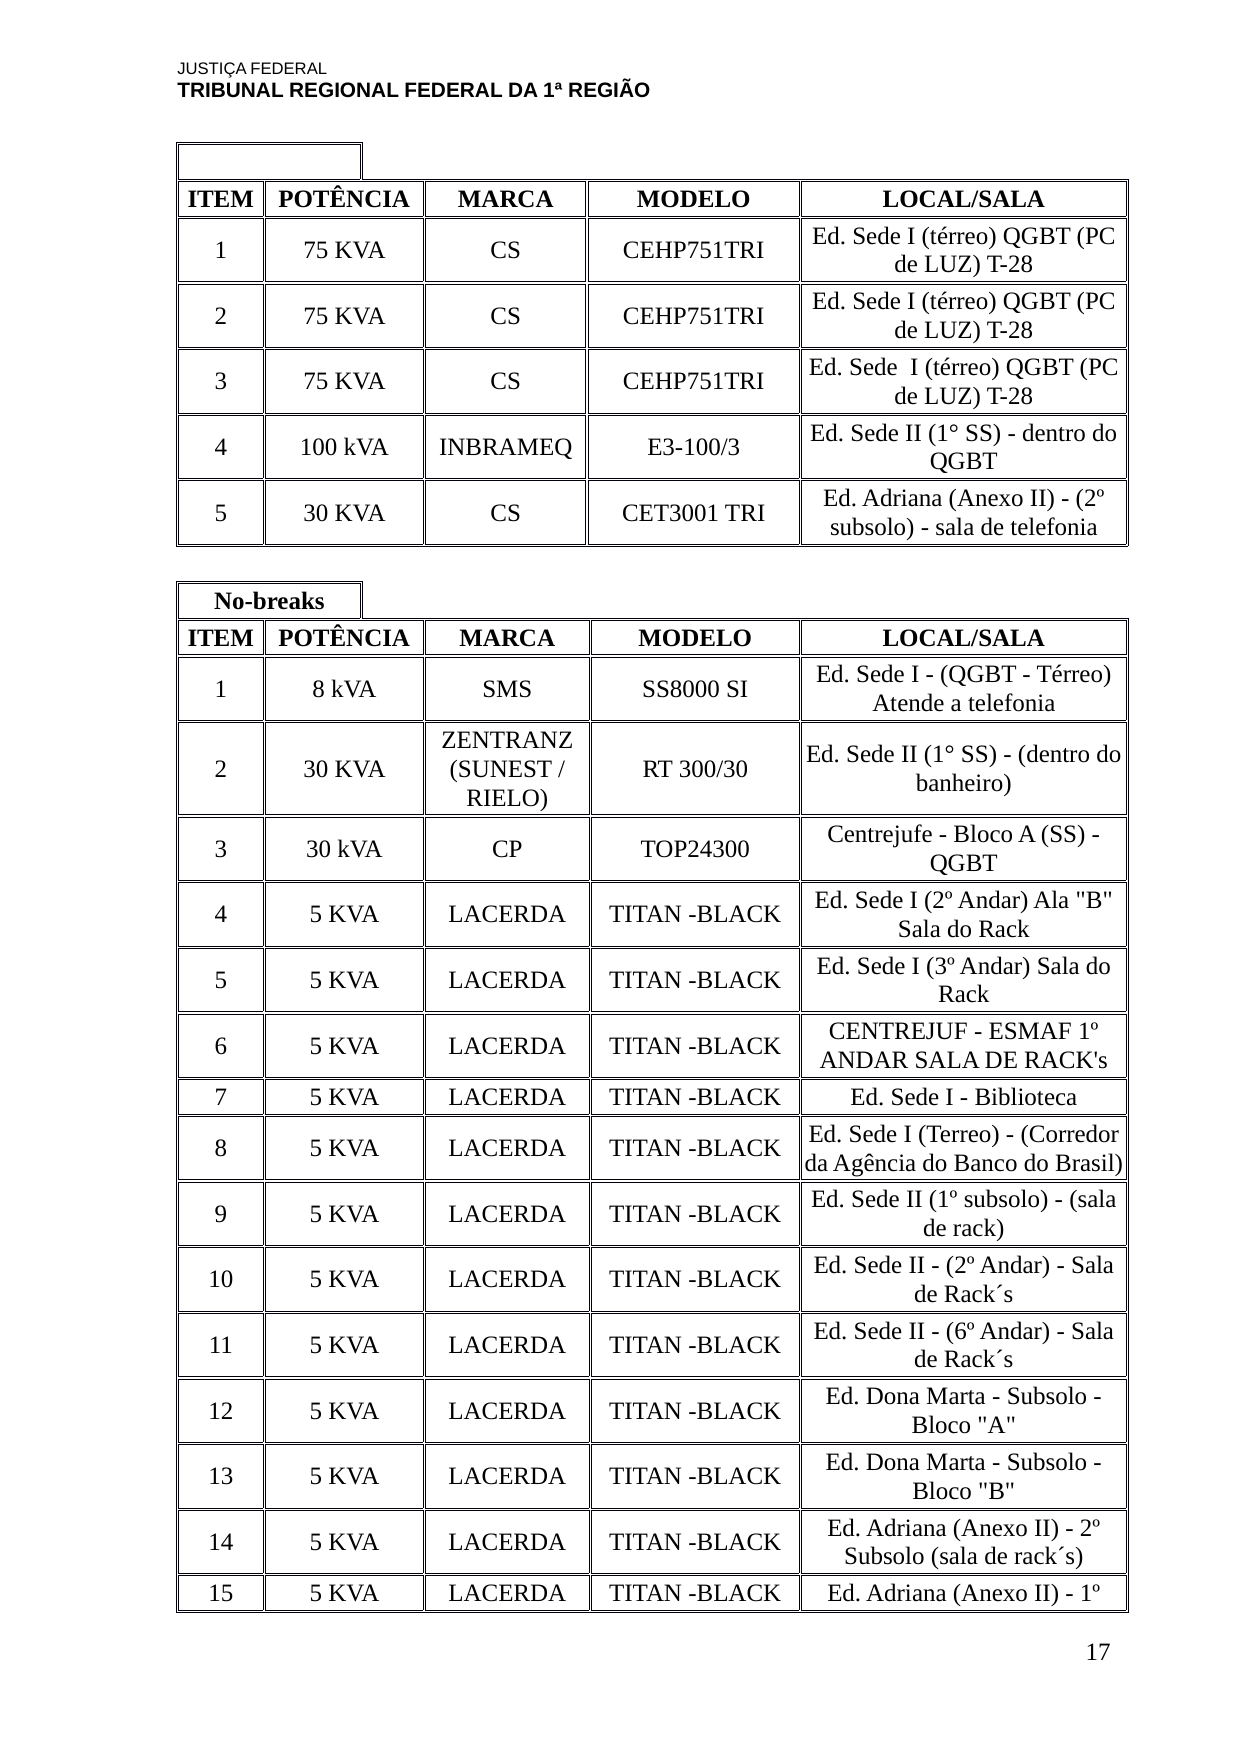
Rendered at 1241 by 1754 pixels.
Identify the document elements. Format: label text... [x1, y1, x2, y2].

table_cell 2 [179, 723, 263, 814]
table_cell 5 KVA [266, 1248, 423, 1311]
table_cell MODELO [592, 621, 799, 654]
table_cell 9 [179, 1183, 263, 1245]
table_cell 5 KVA [266, 1314, 423, 1376]
table_cell 12 [179, 1380, 263, 1442]
table_cell 10 [179, 1248, 263, 1311]
table_header [363, 581, 1127, 617]
table_cell ITEM [179, 182, 263, 216]
table_cell CEHP751TRI [589, 219, 799, 281]
table_cell 1 [179, 219, 263, 281]
table_cell TITAN -BLACK [592, 1380, 799, 1442]
table_cell CS [426, 481, 585, 544]
table_cell Ed. Sede II (1° SS) - dentro do QGBT [802, 416, 1126, 478]
table_cell Ed. Dona Marta - Subsolo - Bloco "B" [802, 1445, 1126, 1507]
table_cell 5 KVA [266, 1445, 423, 1507]
table_cell TITAN -BLACK [592, 883, 799, 946]
table_cell CP [426, 818, 589, 880]
table_cell LACERDA [426, 949, 589, 1011]
table_cell 5 KVA [266, 949, 423, 1011]
table_cell 5 KVA [266, 1117, 423, 1179]
table_cell CS [426, 285, 585, 347]
table_cell LOCAL/SALA [802, 182, 1126, 216]
table_cell 3 [179, 350, 263, 412]
table_cell 3 [179, 818, 263, 880]
table_cell 5 KVA [266, 1080, 423, 1114]
table_cell LACERDA [426, 1314, 589, 1376]
table_cell LACERDA [426, 1511, 589, 1573]
table_cell ITEM [179, 621, 263, 654]
table_cell TITAN -BLACK [592, 1576, 799, 1610]
table_cell CENTREJUF - ESMAF 1º ANDAR SALA DE RACK's [802, 1015, 1126, 1077]
table_cell RT 300/30 [592, 723, 799, 814]
table_cell LACERDA [426, 1015, 589, 1077]
table_cell 5 KVA [266, 883, 423, 946]
table_cell SS8000 SI [592, 658, 799, 720]
table_cell MARCA [426, 621, 589, 654]
table_cell 75 KVA [266, 219, 423, 281]
table_cell Ed. Sede I - (QGBT - Térreo) Atende a telefonia [802, 658, 1126, 720]
table_cell TITAN -BLACK [592, 949, 799, 1011]
table_cell 11 [179, 1314, 263, 1376]
table_cell Ed. Adriana (Anexo II) - (2º subsolo) - sala de telefonia [802, 481, 1126, 544]
table_cell Ed. Sede II - (2º Andar) - Sala de Rack´s [802, 1248, 1126, 1311]
table_cell 5 KVA [266, 1511, 423, 1573]
table_cell CS [426, 350, 585, 412]
table_cell Ed. Sede I (térreo) QGBT (PC de LUZ) T-28 [802, 285, 1126, 347]
table_cell 7 [179, 1080, 263, 1114]
table_cell Ed. Sede II (1º subsolo) - (sala de rack) [802, 1183, 1126, 1245]
table_cell 4 [179, 416, 263, 478]
table_cell Ed. Sede I (Terreo) - (Corredor da Agência do Banco do Brasil) [802, 1117, 1126, 1179]
table_cell 5 KVA [266, 1576, 423, 1610]
table_cell Ed. Sede I (térreo) QGBT (PC de LUZ) T-28 [802, 219, 1126, 281]
table_cell 5 [179, 949, 263, 1011]
table_cell 14 [179, 1511, 263, 1573]
table_cell TITAN -BLACK [592, 1248, 799, 1311]
table_cell 6 [179, 1015, 263, 1077]
table_cell 100 kVA [266, 416, 423, 478]
table_cell 2 [179, 285, 263, 347]
table_cell 5 KVA [266, 1015, 423, 1077]
table_cell LACERDA [426, 883, 589, 946]
table_cell CET3001 TRI [589, 481, 799, 544]
table_cell TITAN -BLACK [592, 1015, 799, 1077]
table_cell MODELO [589, 182, 799, 216]
table_cell 30 kVA [266, 818, 423, 880]
table_cell Ed. Adriana (Anexo II) - 2º Subsolo (sala de rack´s) [802, 1511, 1126, 1573]
table_cell POTÊNCIA [266, 182, 423, 216]
table_cell POTÊNCIA [266, 621, 423, 654]
table_cell ZENTRANZ (SUNEST / RIELO) [426, 723, 589, 814]
table_cell Ed. Sede II (1° SS) - (dentro do banheiro) [802, 723, 1126, 814]
table_cell 1 [179, 658, 263, 720]
table_cell LACERDA [426, 1380, 589, 1442]
table_cell 13 [179, 1445, 263, 1507]
table_cell 15 [179, 1576, 263, 1610]
table_cell E3-100/3 [589, 416, 799, 478]
table_cell LOCAL/SALA [802, 621, 1126, 654]
table_cell 4 [179, 883, 263, 946]
table_cell 5 KVA [266, 1183, 423, 1245]
table_cell TITAN -BLACK [592, 1080, 799, 1114]
table_cell LACERDA [426, 1445, 589, 1507]
table_cell 30 KVA [266, 723, 423, 814]
table_cell 8 [179, 1117, 263, 1179]
table_header No-breaks [179, 584, 360, 617]
table_cell Ed. Adriana (Anexo II) - 1º [802, 1576, 1126, 1610]
table_cell CS [426, 219, 585, 281]
table_cell CEHP751TRI [589, 285, 799, 347]
table_cell 5 [179, 481, 263, 544]
table_cell TITAN -BLACK [592, 1445, 799, 1507]
table_cell LACERDA [426, 1248, 589, 1311]
table_cell 5 KVA [266, 1380, 423, 1442]
table_cell INBRAMEQ [426, 416, 585, 478]
table_cell TITAN -BLACK [592, 1511, 799, 1573]
table_cell Ed. Sede I (2º Andar) Ala "B" Sala do Rack [802, 883, 1126, 946]
table_cell LACERDA [426, 1576, 589, 1610]
table_cell 75 KVA [266, 285, 423, 347]
table_cell 75 KVA [266, 350, 423, 412]
table_cell Ed. Sede I (térreo) QGBT (PC de LUZ) T-28 [802, 350, 1126, 412]
table_cell TOP24300 [592, 818, 799, 880]
table_cell Ed. Sede II - (6º Andar) - Sala de Rack´s [802, 1314, 1126, 1376]
table_cell Ed. Dona Marta - Subsolo - Bloco "A" [802, 1380, 1126, 1442]
table_header [363, 142, 1127, 179]
table_header [179, 145, 360, 179]
table_cell Ed. Sede I - Biblioteca [802, 1080, 1126, 1114]
table_cell LACERDA [426, 1183, 589, 1245]
table_cell LACERDA [426, 1117, 589, 1179]
table_cell LACERDA [426, 1080, 589, 1114]
table_cell CEHP751TRI [589, 350, 799, 412]
table_cell MARCA [426, 182, 585, 216]
table_cell 30 KVA [266, 481, 423, 544]
table_cell TITAN -BLACK [592, 1117, 799, 1179]
table_cell Centrejufe - Bloco A (SS) - QGBT [802, 818, 1126, 880]
table_cell 8 kVA [266, 658, 423, 720]
table_cell TITAN -BLACK [592, 1183, 799, 1245]
table_cell Ed. Sede I (3º Andar) Sala do Rack [802, 949, 1126, 1011]
table_cell SMS [426, 658, 589, 720]
table_cell TITAN -BLACK [592, 1314, 799, 1376]
